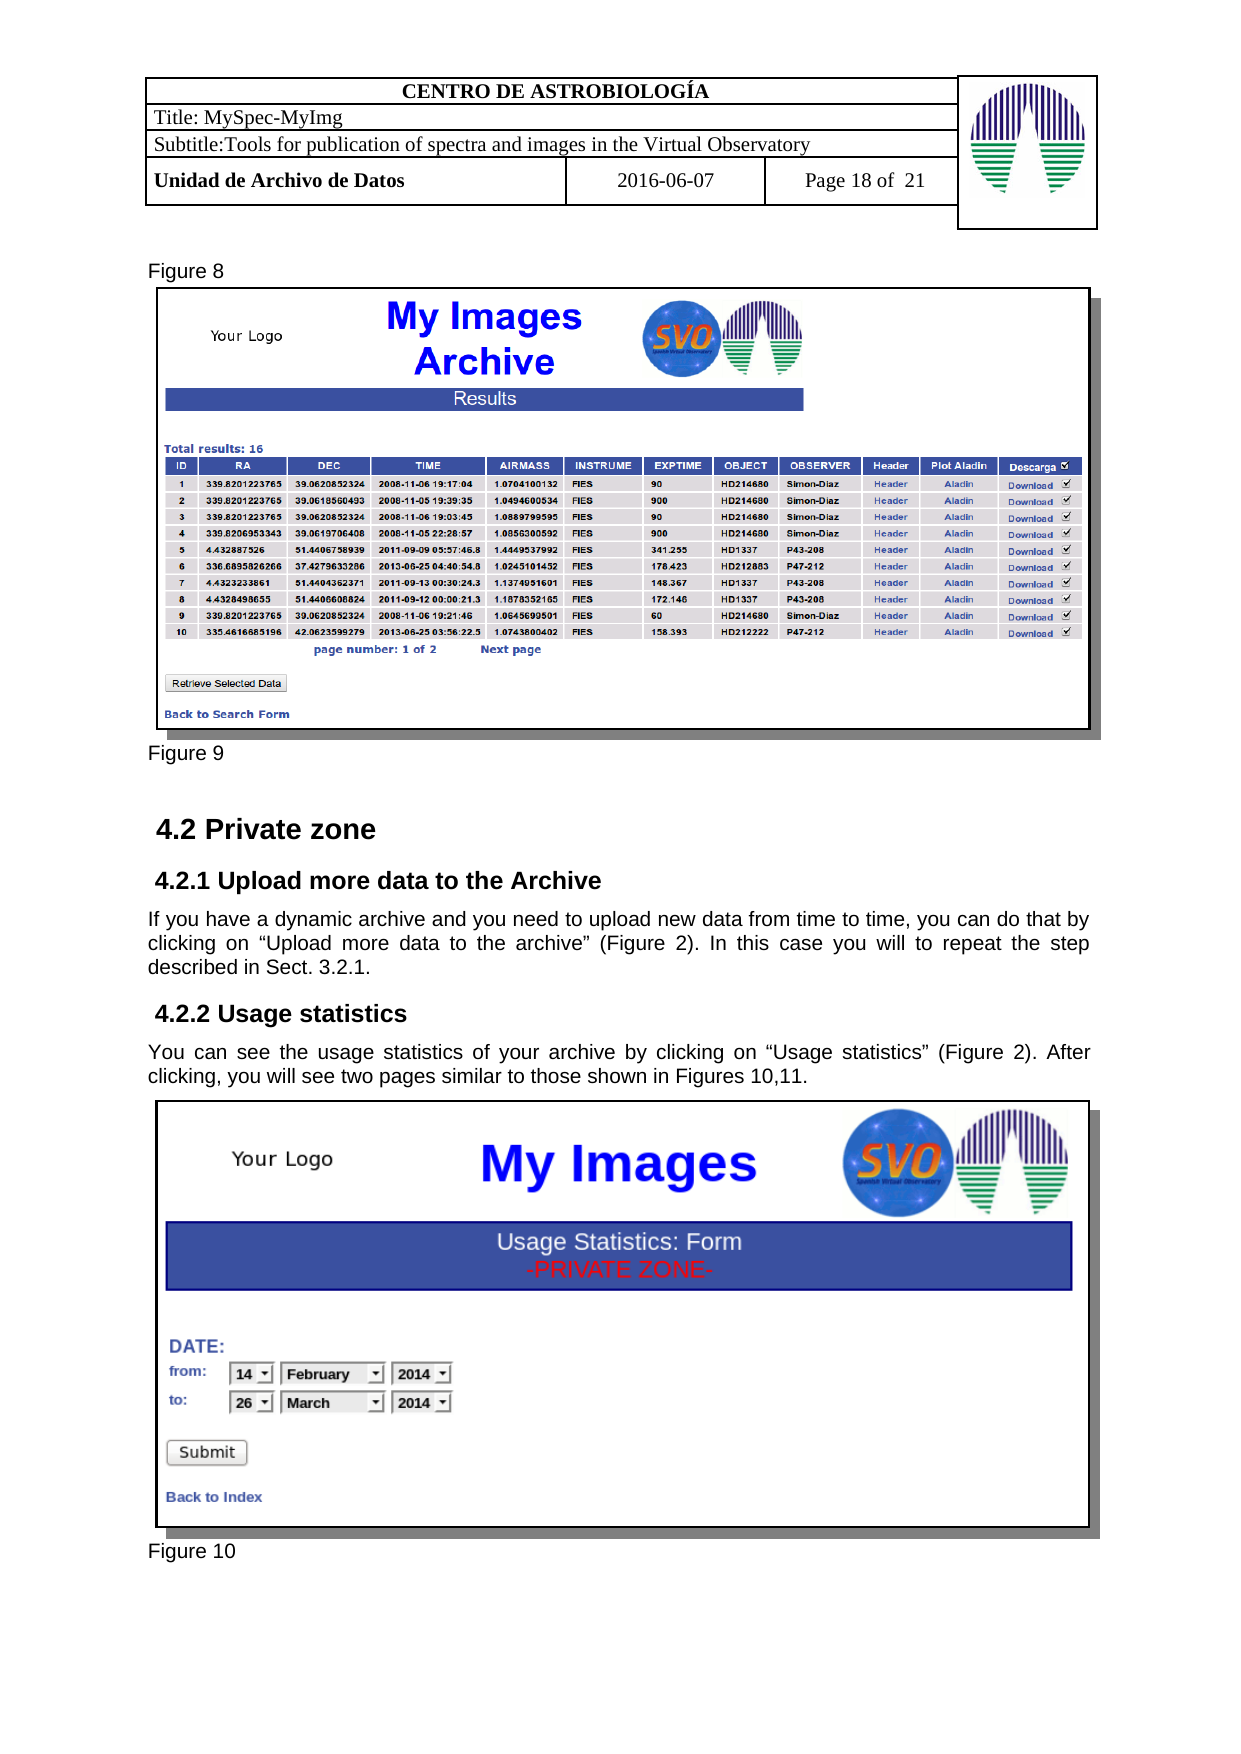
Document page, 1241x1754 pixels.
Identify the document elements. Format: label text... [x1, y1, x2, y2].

text Figure 8 [148, 258, 1092, 282]
text Figure 9 [148, 282, 1092, 764]
subtitle Upload more data to the Archive [148, 866, 1092, 895]
subtitle Usage statistics [148, 999, 1092, 1028]
list You can see the usage statistics of your archive by clicking on “Usage statistics” (Figure 2). After clicking, you will see two pages similar to those shown in Figures 10,11. [148, 1040, 1092, 1088]
picture [160, 1105, 1085, 1523]
text Figure 10 [148, 1088, 1092, 1563]
picture [969, 82, 1085, 198]
list If you have a dynamic archive and you need to upload new data from time to time, you can do that by clicking on “Upload more data to the archive” (Figure 2). In this case you will to repeat the step described in Sect. 3.2.1. [148, 907, 1092, 978]
subtitle Private zone [148, 812, 1092, 846]
picture [161, 292, 1086, 725]
